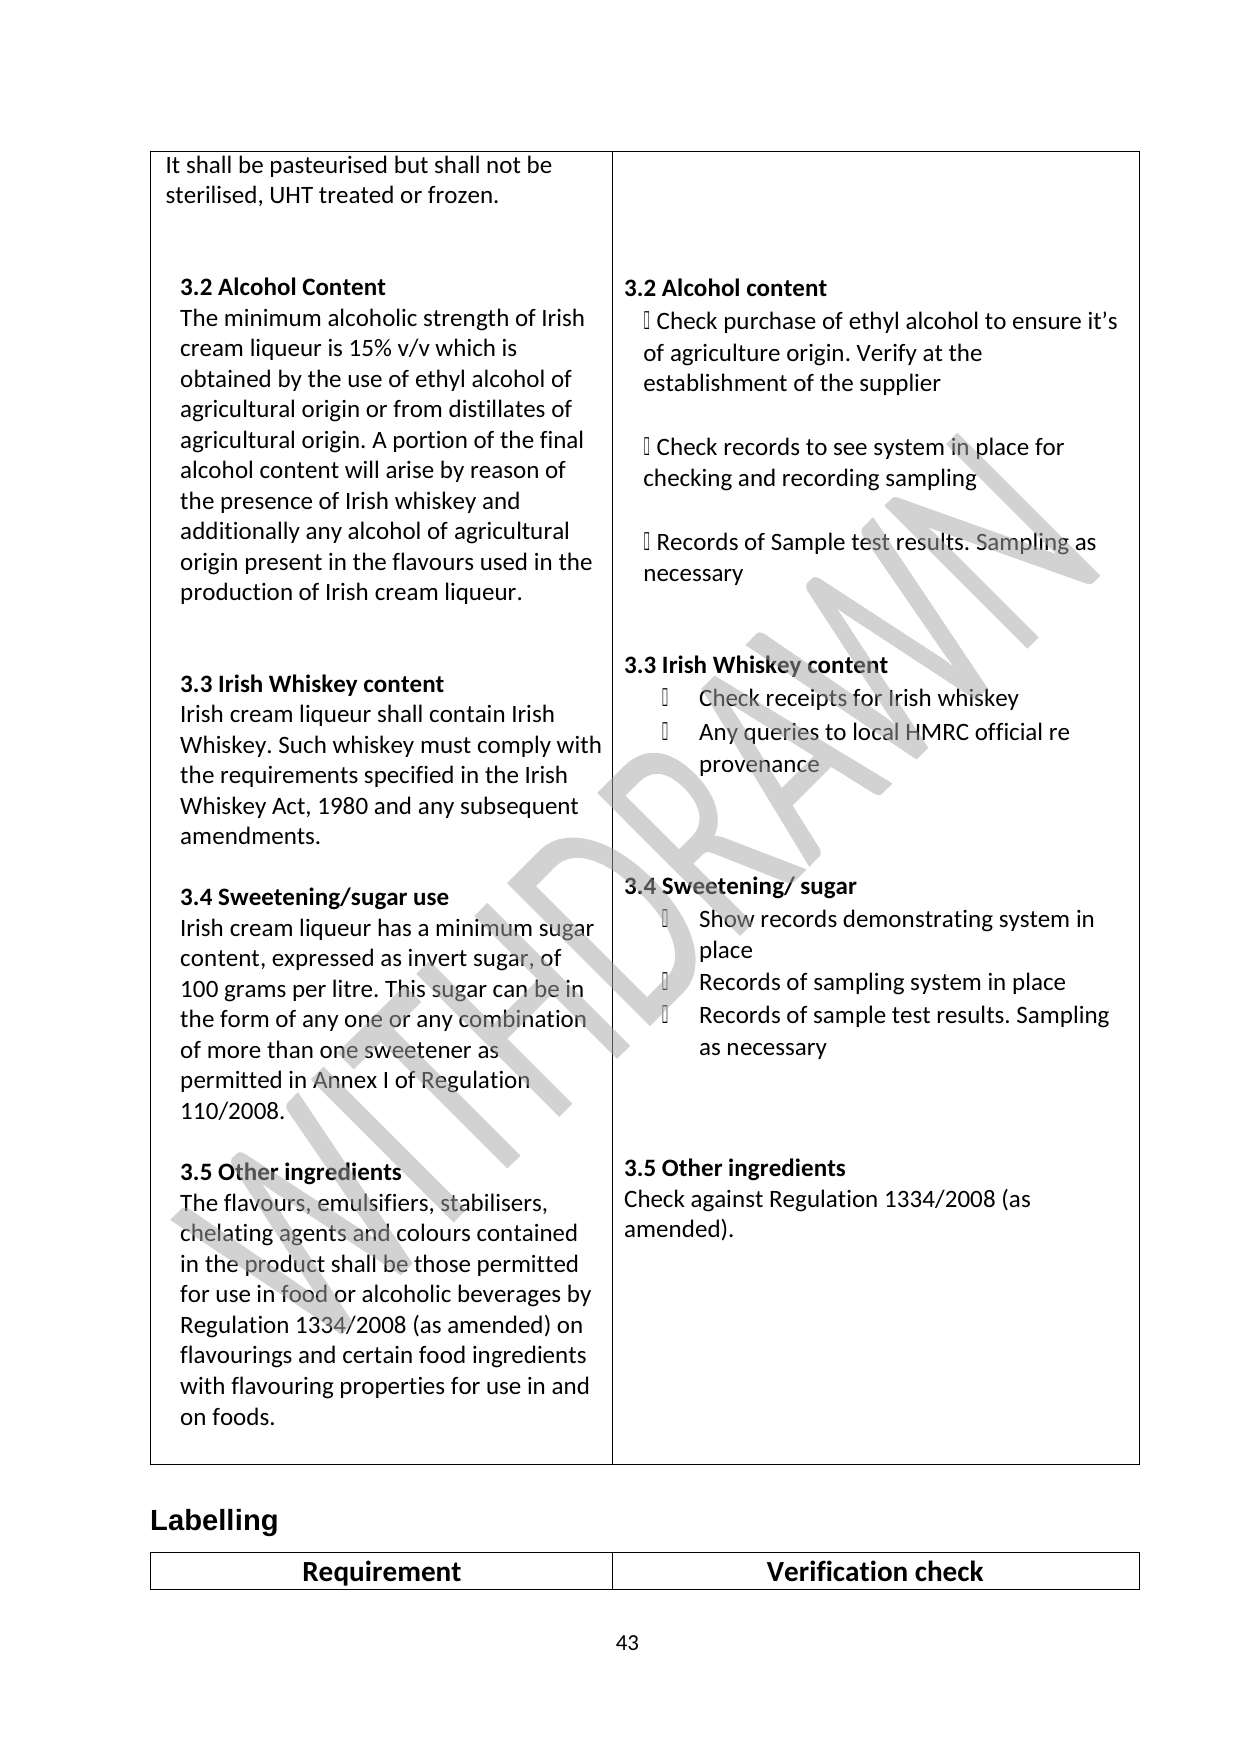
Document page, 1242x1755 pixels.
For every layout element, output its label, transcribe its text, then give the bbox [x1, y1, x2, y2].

text Check against Regulation 1334/2008 (as amended). [624, 1183, 1037, 1244]
text [353, 1095, 463, 1126]
text 3.3 Irish Whiskey content [180, 668, 603, 698]
text Labelling [150, 1503, 287, 1537]
text  Show records demonstrating system in place [673, 901, 1102, 965]
text  Records of Sample test results. Sampling as necessary [949, 523, 1104, 588]
text 3.5 Other ingredients [414, 1156, 603, 1187]
text 3.4 Sweetening/sugar use [180, 882, 534, 912]
text 3.2 Alcohol Content [180, 271, 603, 302]
text 3.3 Irish Whiskey content [624, 649, 794, 679]
text  Records of sample test results. Sampling as necessary [661, 997, 1117, 1061]
text  Records of Sample test results. Sampling as necessary [973, 523, 1034, 545]
text 3.4 Sweetening/ sugar [644, 870, 704, 901]
text The minimum alcoholic strength of Irish cream liqueur is 15% v/v which is obtained by the use of ethyl alcohol of agricultural origin or from distillates of agricultural origin. A portion of the final alcohol content will arise by reason of the presence of Irish whiskey and additionally any alcohol of agricultural origin present in the flavours used in the production of Irish cream liqueur. [180, 302, 598, 607]
text Irish cream liqueur has a minimum sugar content, expressed as invert sugar, of [498, 912, 595, 973]
text 100 grams per litre. This sugar can be in the form of any one or any combination of more than one sweetener as permitted in Annex I of Regulation [509, 997, 592, 1095]
text 3.5 Other ingredients [624, 1152, 1133, 1183]
text 100 grams per litre. This sugar can be in the form of any one or any combination of more than one sweetener as permitted in Annex I of Regulation [180, 973, 536, 1095]
text  Check receipts for Irish whiskey [722, 679, 847, 714]
text [537, 882, 603, 912]
text 3.4 Sweetening/ sugar [624, 880, 646, 901]
text  Any queries to local HMRC official re provenance [737, 714, 812, 778]
text 110/2008. [180, 1095, 297, 1126]
text  Records of Sample test results. Sampling as necessary [878, 523, 965, 588]
text [461, 1095, 603, 1126]
text 3.4 Sweetening/ sugar [701, 870, 1133, 901]
text Irish cream liqueur shall contain Irish Whiskey. Such whiskey must comply with the requirements specified in the Irish Whiskey Act, 1980 and any subsequent amendments. [180, 698, 607, 851]
text  Records of sampling system in place [680, 965, 1133, 997]
text 100 grams per litre. This sugar can be in the form of any one or any combination of more than one sweetener as permitted in Annex I of Regulation [443, 973, 537, 1017]
text  Records of Sample test results. Sampling as necessary [643, 523, 898, 588]
text Requirement [302, 1553, 612, 1589]
text Irish cream liqueur has a minimum sugar content, expressed as invert sugar, of [180, 912, 530, 973]
text  Check receipts for Irish whiskey [884, 679, 1133, 714]
text 3.5 Other ingredients [250, 1156, 339, 1187]
text  Any queries to local HMRC official re provenance [661, 714, 754, 778]
text  Check purchase of ethyl alcohol to ensure it’s of agriculture origin. Verify at the establishment of the supplier [643, 303, 1126, 398]
text  Any queries to local HMRC official re provenance [780, 714, 1077, 778]
text Verification check [613, 1553, 1133, 1589]
text 3.3 Irish Whiskey content [865, 649, 942, 679]
text [301, 1095, 356, 1126]
text 3.3 Irish Whiskey content [963, 649, 1133, 679]
text  Check receipts for Irish whiskey [832, 679, 886, 714]
text  Check receipts for Irish whiskey [661, 679, 716, 714]
text 3.3 Irish Whiskey content [788, 649, 864, 679]
text  Check records to see system in place for checking and recording sampling [643, 428, 1073, 493]
text It shall be pasteurised but shall not be sterilised, UHT treated or frozen. [165, 152, 559, 210]
text 3.2 Alcohol content [624, 272, 1133, 303]
text The flavours, emulsifiers, stabilisers, chelating agents and colours contained in the product shall be those permitted for use in food or alcoholic beverages by Regulation 1334/2008 (as amended) on flavourings and certain food ingredients with flavouring properties for use in and on foods. [180, 1187, 597, 1431]
text 3.5 Other ingredients [342, 1156, 417, 1187]
text 3.5 Other ingredients [180, 1156, 245, 1187]
